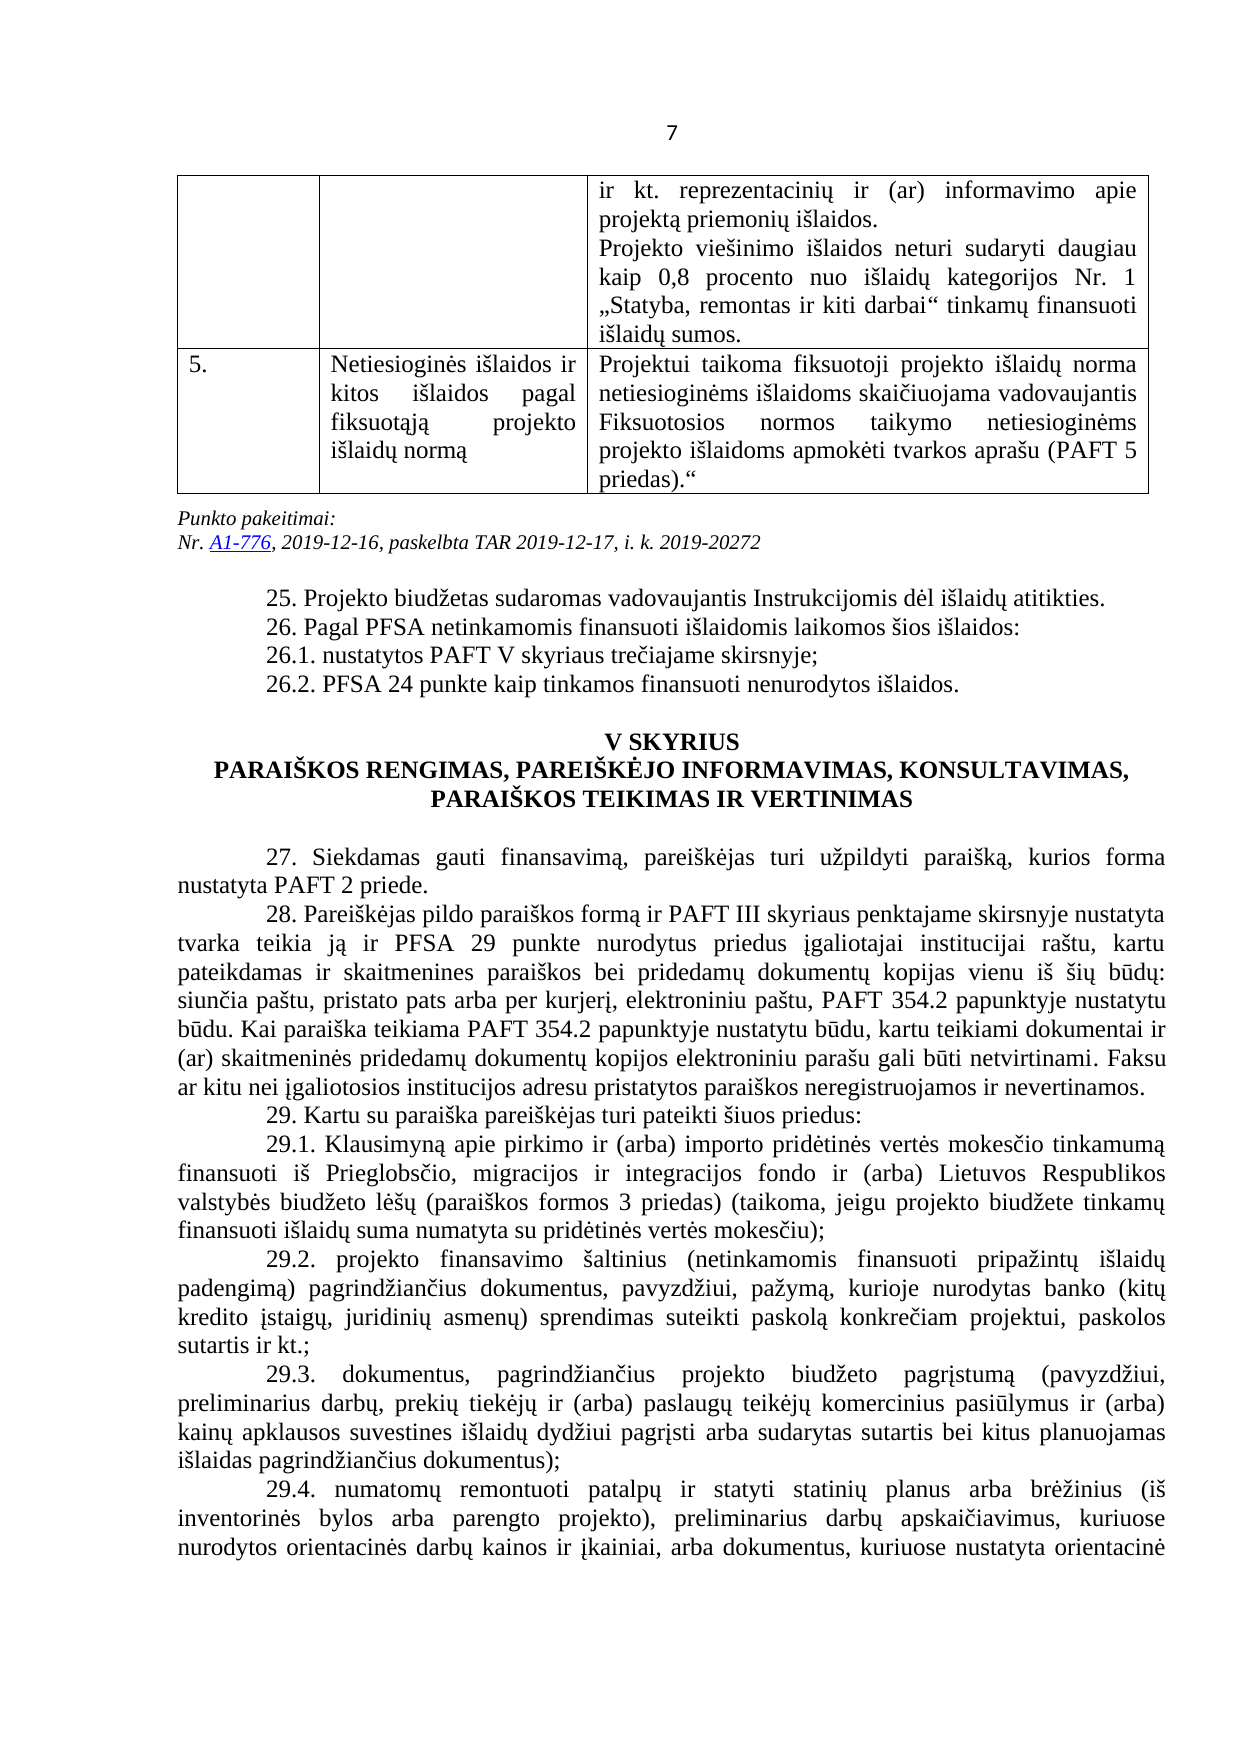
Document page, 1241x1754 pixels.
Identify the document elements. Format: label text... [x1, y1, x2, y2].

text 29.1. Klausimyną apie pirkimo ir (arba) importo pridėtinės vertės mokesčio tinkamumą finansuoti iš Prieglobsčio, migracijos ir integracijos fondo ir (arba) Lietuvos Respublikos valstybės biudžeto lėšų (paraiškos formos 3 priedas) (taikoma, jeigu projekto biudžete tinkamų finansuoti išlaidų suma numatyta su pridėtinės vertės mokesčiu); [177, 1129, 1166, 1244]
text 27. Siekdamas gauti finansavimą, pareiškėjas turi užpildyti paraišką, kurios forma nustatyta PAFT 2 priede. [177, 842, 1166, 899]
text 29.3. dokumentus, pagrindžiančius projekto biudžeto pagrįstumą (pavyzdžiui, preliminarius darbų, prekių tiekėjų ir (arba) paslaugų teikėjų komercinius pasiūlymus ir (arba) kainų apklausos suvestines išlaidų dydžiui pagrįsti arba sudarytas sutartis bei kitus planuojamas išlaidas pagrindžiančius dokumentus); [177, 1359, 1166, 1474]
text 26.1. nustatytos PAFT V skyriaus trečiajame skirsnyje; [177, 640, 1166, 669]
text 26.2. PFSA 24 punkte kaip tinkamos finansuoti nenurodytos išlaidos. [177, 669, 1166, 698]
text Punkto pakeitimai: [177, 506, 1166, 530]
table_cell ir kt. reprezentacinių ir (ar) informavimo apie projektą priemonių išlaidos. Projekto viešinimo išlaidos neturi sudaryti daugiau kaip 0,8 procento nuo išlaidų kategorijos Nr. 1 „Statyba, remontas ir kiti darbai“ tinkamų finansuoti išlaidų sumos. [588, 176, 1148, 348]
text 29. Kartu su paraiška pareiškėjas turi pateikti šiuos priedus: [177, 1100, 1166, 1129]
table_cell [320, 176, 587, 348]
text Nr. A1-776, 2019-12-16, paskelbta TAR 2019-12-17, i. k. 2019-20272 [177, 530, 1166, 554]
text 28. Pareiškėjas pildo paraiškos formą ir PAFT III skyriaus penktajame skirsnyje nustatyta tvarka teikia ją ir PFSA 29 punkte nurodytus priedus įgaliotajai institucijai raštu, kartu pateikdamas ir skaitmenines paraiškos bei pridedamų dokumentų kopijas vienu iš šių būdų: siunčia paštu, pristato pats arba per kurjerį, elektroniniu paštu, PAFT 354.2 papunktyje nustatytu būdu. Kai paraiška teikiama PAFT 354.2 papunktyje nustatytu būdu, kartu teikiami dokumentai ir (ar) skaitmeninės pridedamų dokumentų kopijos elektroniniu parašu gali būti netvirtinami. Faksu ar kitu nei įgaliotosios institucijos adresu pristatytos paraiškos neregistruojamos ir nevertinamos. [177, 899, 1166, 1100]
text 29.2. projekto finansavimo šaltinius (netinkamomis finansuoti pripažintų išlaidų padengimą) pagrindžiančius dokumentus, pavyzdžiui, pažymą, kurioje nurodytas banko (kitų kredito įstaigų, juridinių asmenų) sprendimas suteikti paskolą konkrečiam projektui, paskolos sutartis ir kt.; [177, 1244, 1166, 1359]
text 29.4. numatomų remontuoti patalpų ir statyti statinių planus arba brėžinius (iš inventorinės bylos arba parengto projekto), preliminarius darbų apskaičiavimus, kuriuose nurodytos orientacinės darbų kainos ir įkainiai, arba dokumentus, kuriuose nustatyta orientacinė [177, 1474, 1166, 1560]
text 25. Projekto biudžetas sudaromas vadovaujantis Instrukcijomis dėl išlaidų atitikties. [177, 583, 1166, 612]
table_cell 5. [178, 349, 319, 493]
text 26. Pagal PFSA netinkamomis finansuoti išlaidomis laikomos šios išlaidos: [177, 612, 1166, 640]
table_cell [178, 176, 319, 348]
table_cell Netiesioginės išlaidos ir kitos išlaidos pagal fiksuotąją projekto išlaidų normą [320, 349, 587, 493]
text V SKYRIUS [177, 727, 1166, 755]
text PARAIŠKOS RENGIMAS, PAREIŠKĖJO INFORMAVIMAS, KONSULTAVIMAS, PARAIŠKOS TEIKIMAS IR VERTINIMAS [177, 755, 1166, 813]
table_cell Projektui taikoma fiksuotoji projekto išlaidų norma netiesioginėms išlaidoms skaičiuojama vadovaujantis Fiksuotosios normos taikymo netiesioginėms projekto išlaidoms apmokėti tvarkos aprašu (PAFT 5 priedas).“ [588, 349, 1148, 493]
